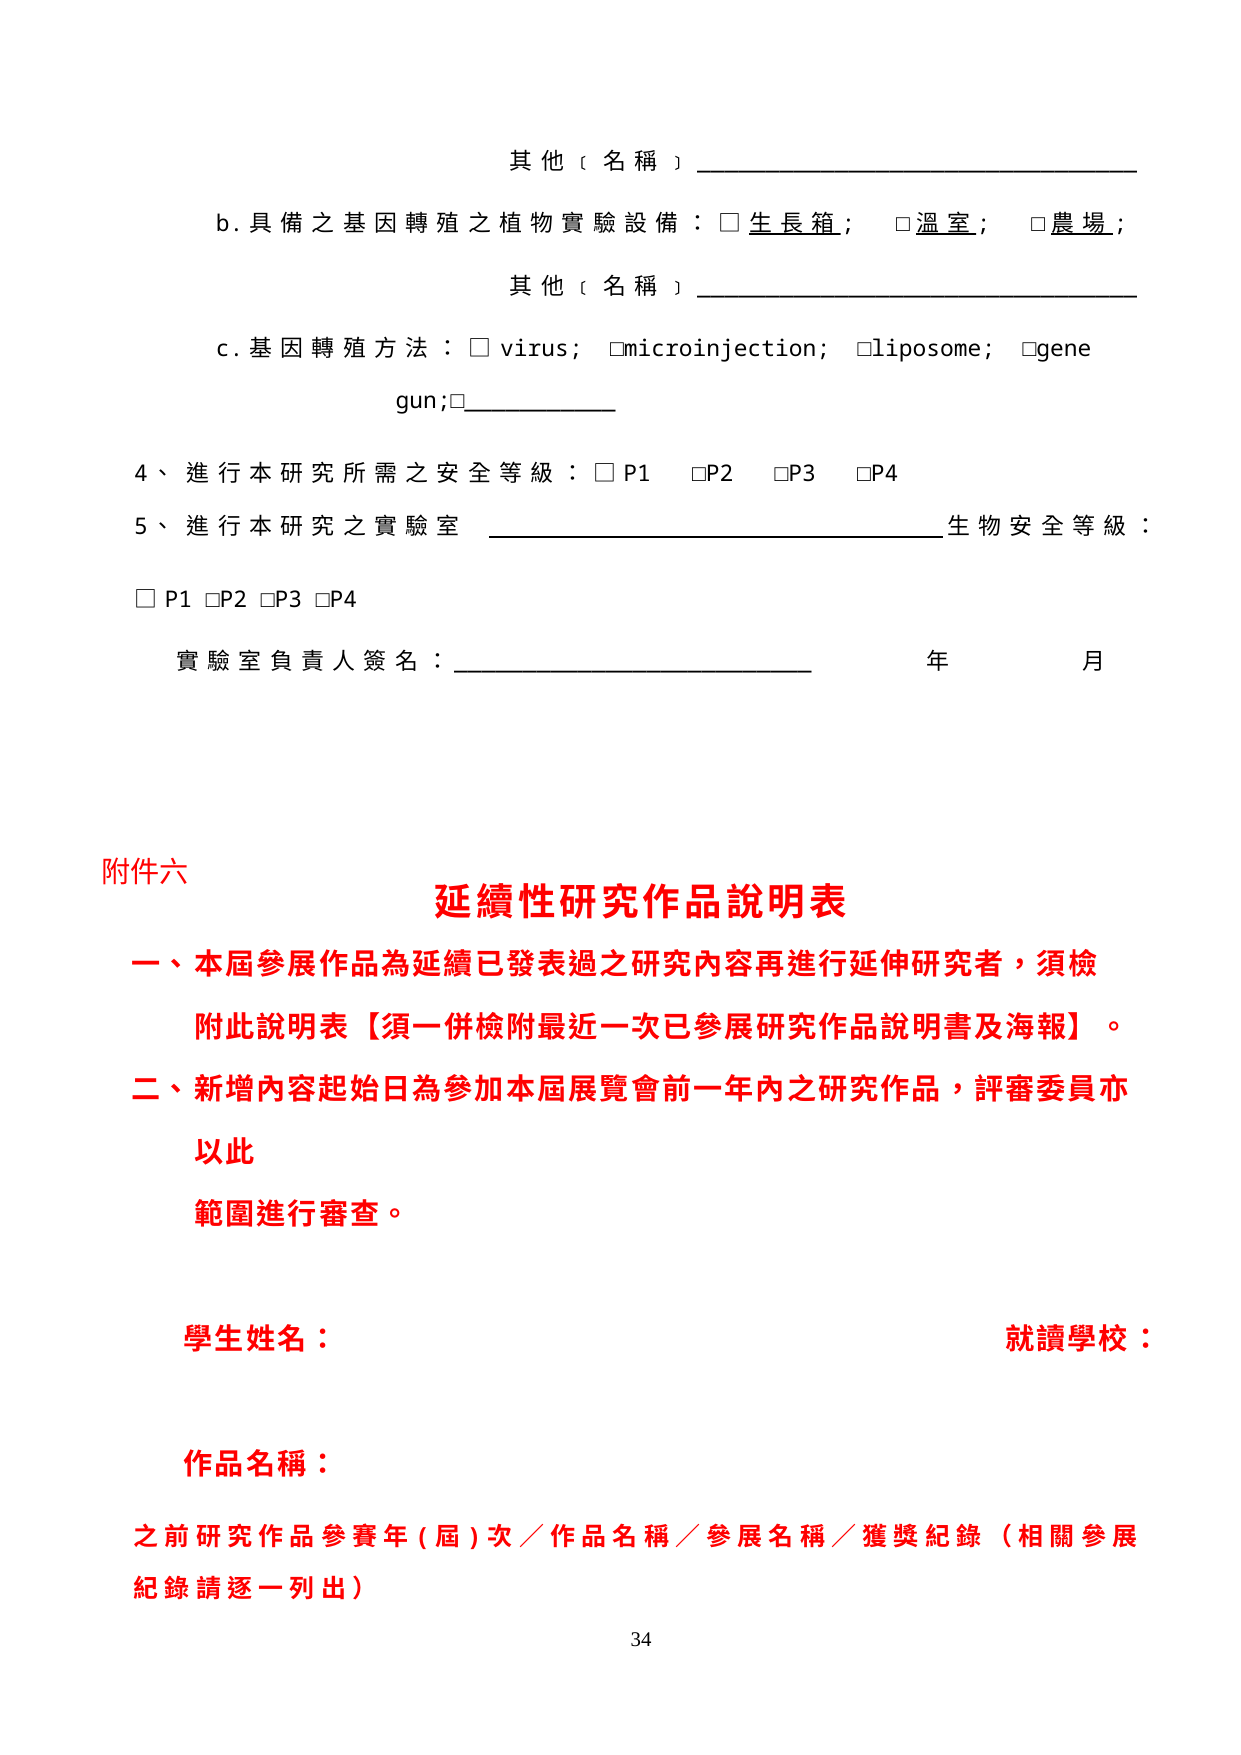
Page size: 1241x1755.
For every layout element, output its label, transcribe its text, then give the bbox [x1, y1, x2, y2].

text b.具備之基因轉殖之植物實驗設備：□生長箱; □溫室; □農場; [205, 170, 1151, 233]
text 之前研究作品參賽年(屆)次／作品名稱／參展名稱／獲獎紀錄（相關參展紀錄請逐一列出） [130, 1483, 1151, 1608]
text c.基因轉殖方法：□virus; □microinjection; □liposome; □gene gun;□___________ [205, 295, 1151, 420]
text 一、本屆參展作品為延續已發表過之研究內容再進行延伸研究者，須檢附此說明表【須一併檢附最近一次已參展研究作品說明書及海報】。 [130, 920, 1122, 1045]
text 5、進行本研究之實驗室 生物安全等級：□P1 □P2 □P3 □P4 [130, 483, 1151, 608]
text 延續性研究作品說明表 [86, 841, 1151, 920]
text 作品名稱： [130, 1420, 1151, 1483]
text 實驗室負責人簽名：__________________________ 年 月 [130, 608, 1151, 670]
text 學生姓名： 就讀學校： [130, 1295, 1151, 1420]
text 範圍進行審查。 [189, 1170, 1151, 1233]
text 附件六 [101, 849, 232, 891]
text 4、進行本研究所需之安全等級：□P1 □P2 □P3 □P4 [130, 420, 1151, 483]
text 二、新增內容起始日為參加本屆展覽會前一年內之研究作品，評審委員亦以此 [130, 1045, 1151, 1170]
text 其他﹝名稱﹞________________________________ [497, 233, 1151, 295]
text 其他﹝名稱﹞________________________________ [497, 108, 1151, 170]
